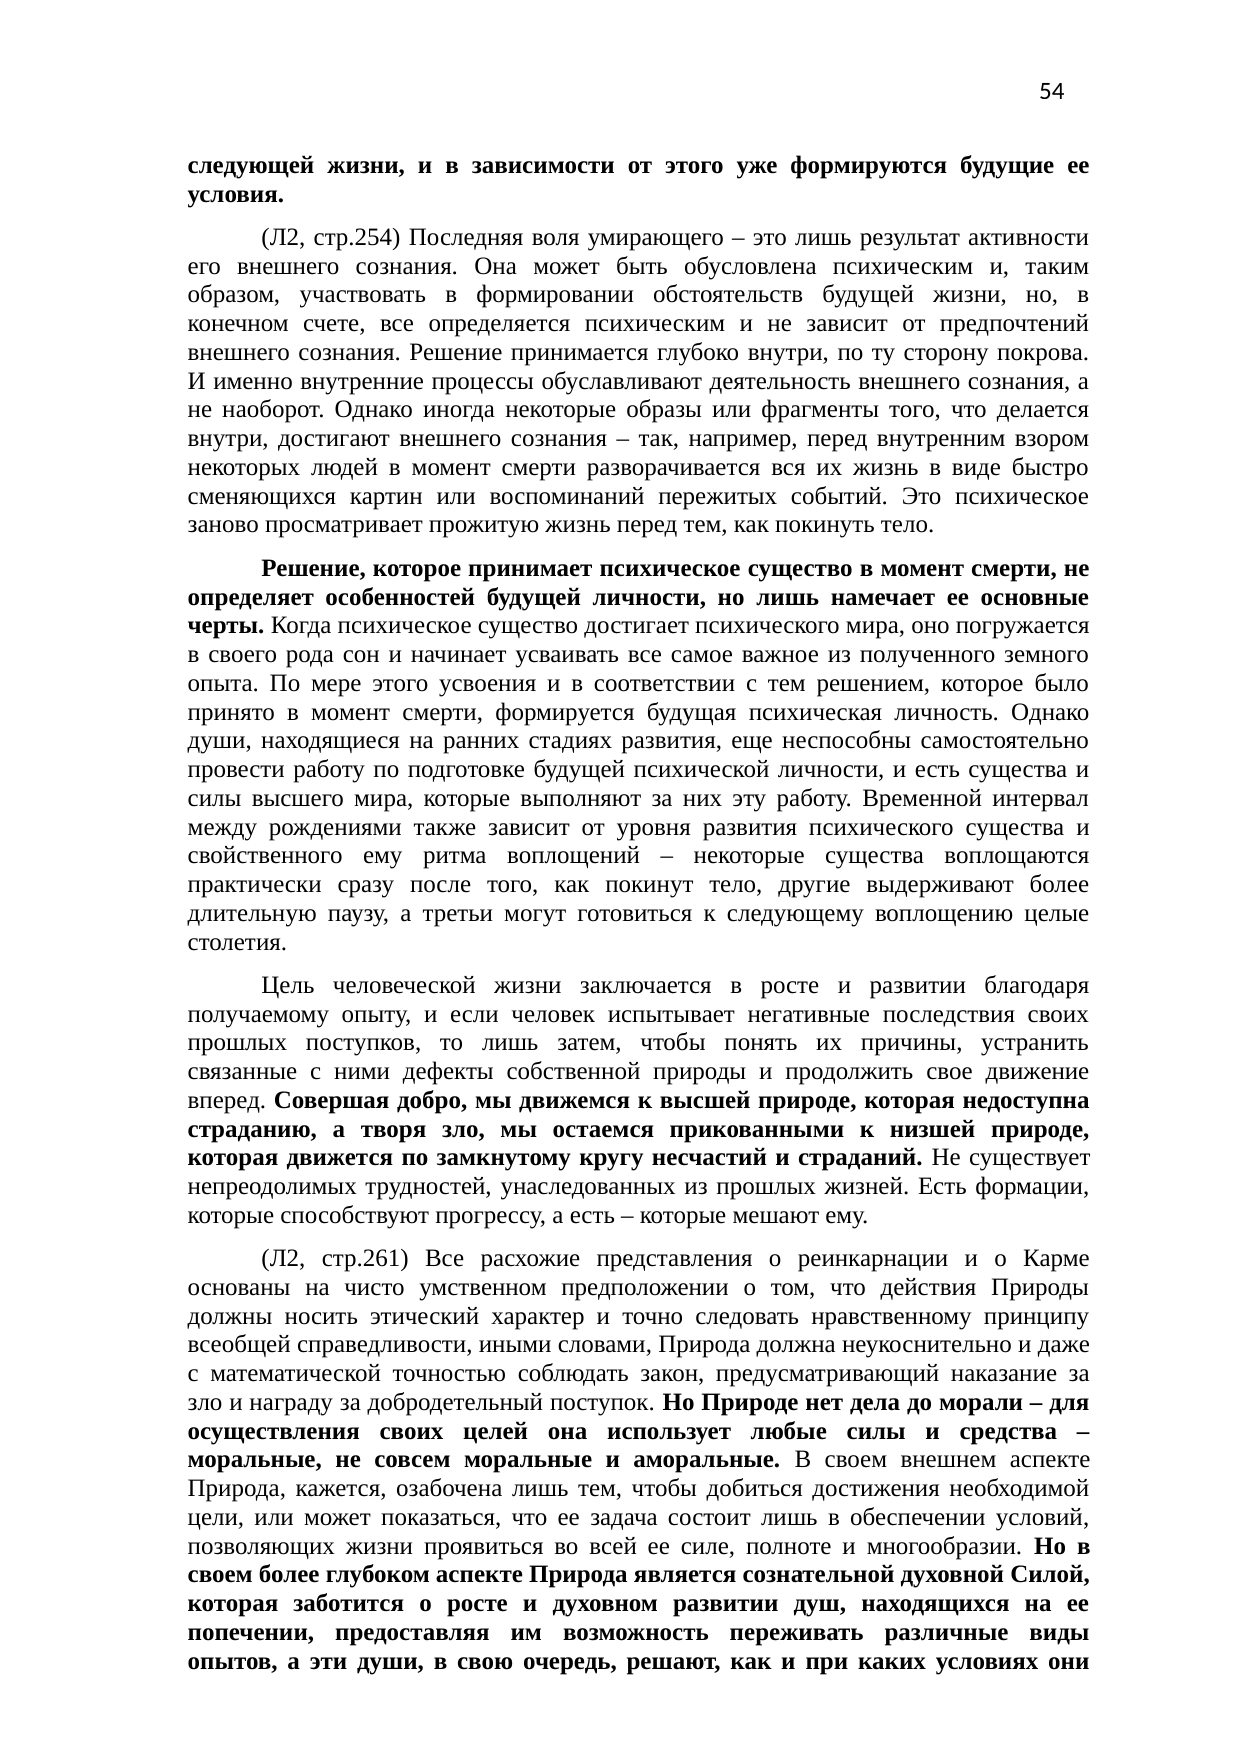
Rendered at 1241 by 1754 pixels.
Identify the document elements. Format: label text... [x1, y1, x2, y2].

text следующей жизни, и в зависимости от этого уже формируются будущие ее условия. [187, 150, 1090, 207]
text (Л2, стр.254) Последняя воля умирающего – это лишь результат активности его внешнего сознания. Она может быть обусловлена психическим и, таким образом, участвовать в формировании обстоятельств будущей жизни, но, в конечном счете, все определяется психическим и не зависит от предпочтений внешнего сознания. Решение принимается глубоко внутри, по ту сторону покрова. И именно внутренние процессы обуславливают деятельность внешнего сознания, а не наоборот. Однако иногда некоторые образы или фрагменты того, что делается внутри, достигают внешнего сознания – так, например, перед внутренним взором некоторых людей в момент смерти разворачивается вся их жизнь в виде быстро сменяющихся картин или воспоминаний пережитых событий. Это психическое заново просматривает прожитую жизнь перед тем, как покинуть тело. [187, 222, 1090, 538]
text Цель человеческой жизни заключается в росте и развитии благодаря получаемому опыту, и если человек испытывает негативные последствия своих прошлых поступков, то лишь затем, чтобы понять их причины, устранить связанные с ними дефекты собственной природы и продолжить свое движение вперед. Совершая добро, мы движемся к высшей природе, которая недоступна страданию, а творя зло, мы остаемся прикованными к низшей природе, которая движется по замкнутому кругу несчастий и страданий. Не существует непреодолимых трудностей, унаследованных из прошлых жизней. Есть формации, которые способствуют прогрессу, а есть – которые мешают ему. [187, 970, 1090, 1229]
text (Л2, стр.261) Все расхожие представления о реинкарнации и о Карме основаны на чисто умственном предположении о том, что действия Природы должны носить этический характер и точно следовать нравственному принципу всеобщей справедливости, иными словами, Природа должна неукоснительно и даже с математической точностью соблюдать закон, предусматривающий наказание за зло и награду за добродетельный поступок. Но Природе нет дела до морали – для осуществления своих целей она использует любые силы и средства – моральные, не совсем моральные и аморальные. В своем внешнем аспекте Природа, кажется, озабочена лишь тем, чтобы добиться достижения необходимой цели, или может показаться, что ее задача состоит лишь в обеспечении условий, позволяющих жизни проявиться во всей ее силе, полноте и многообразии. Но в своем более глубоком аспекте Природа является сознательной духовной Силой, которая заботится о росте и духовном развитии душ, находящихся на ее попечении, предоставляя им возможность переживать различные виды опытов, а эти души, в свою очередь, решают, как и при каких условиях они [187, 1243, 1090, 1674]
text Решение, которое принимает психическое существо в момент смерти, не определяет особенностей будущей личности, но лишь намечает ее основные черты. Когда психическое существо достигает психического мира, оно погружается в своего рода сон и начинает усваивать все самое важное из полученного земного опыта. По мере этого усвоения и в соответствии с тем решением, которое было принято в момент смерти, формируется будущая психическая личность. Однако души, находящиеся на ранних стадиях развития, еще неспособны самостоятельно провести работу по подготовке будущей психической личности, и есть существа и силы высшего мира, которые выполняют за них эту работу. Временной интервал между рождениями также зависит от уровня развития психического существа и свойственного ему ритма воплощений – некоторые существа воплощаются практически сразу после того, как покинут тело, другие выдерживают более длительную паузу, а третьи могут готовиться к следующему воплощению целые столетия. [187, 553, 1090, 955]
